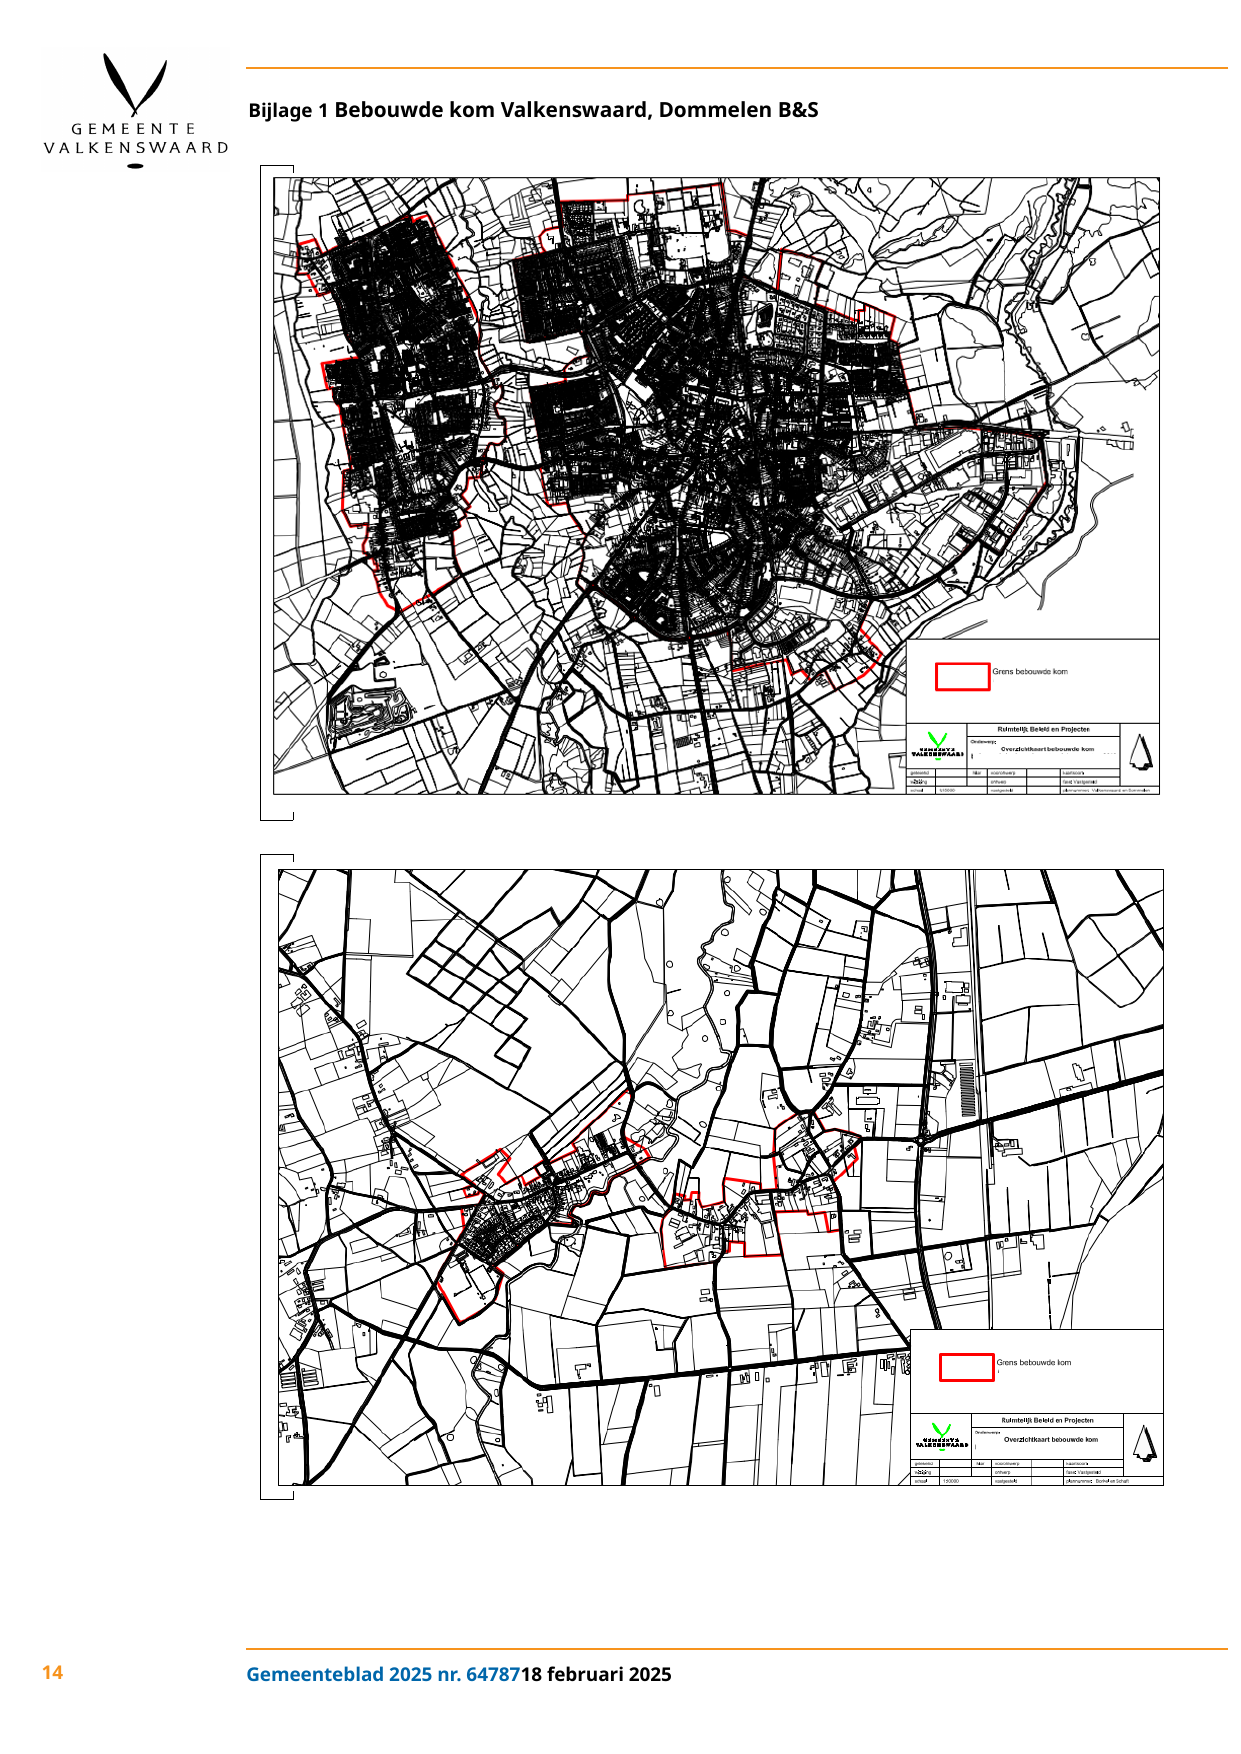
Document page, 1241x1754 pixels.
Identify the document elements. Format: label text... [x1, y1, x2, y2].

picture [268, 862, 1173, 1491]
picture [268, 173, 1173, 812]
text Bijlage 1 Bebouwde kom Valkenswaard, Dommelen B&S [248, 95, 1152, 123]
picture [41, 47, 231, 172]
